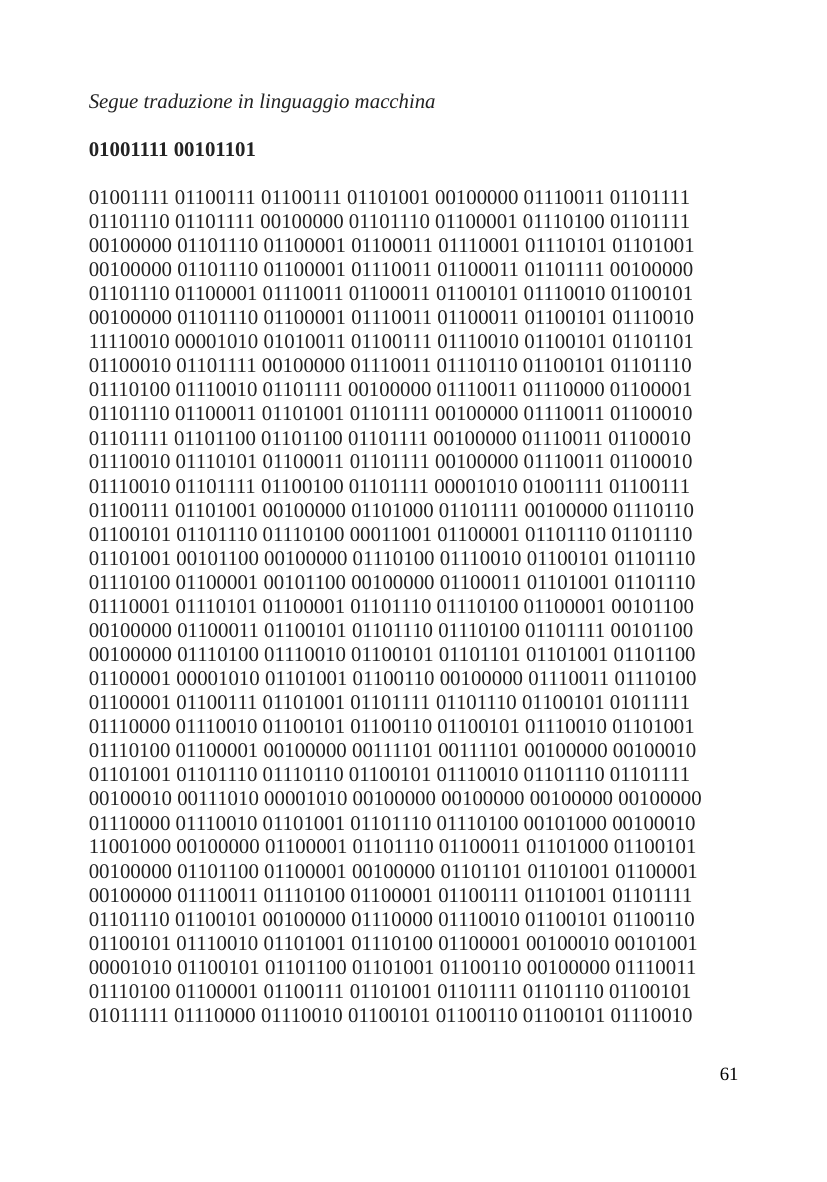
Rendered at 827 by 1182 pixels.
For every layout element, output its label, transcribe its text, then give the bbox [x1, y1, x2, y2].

text 01001111 00101101 [88, 137, 738, 161]
text Segue traduzione in linguaggio macchina [88, 88, 738, 113]
text 01001111 01100111 01100111 01101001 00100000 01110011 01101111 01101110 01101111 00100000 01101110 01100001 01110100 01101111 00100000 01101110 01100001 01100011 01110001 01110101 01101001 00100000 01101110 01100001 01110011 01100011 01101111 00100000 01101110 01100001 01110011 01100011 01100101 01110010 01100101 00100000 01101110 01100001 01110011 01100011 01100101 01110010 11110010 00001010 01010011 01100111 01110010 01100101 01101101 01100010 01101111 00100000 01110011 01110110 01100101 01101110 01110100 01110010 01101111 00100000 01110011 01110000 01100001 01101110 01100011 01101001 01101111 00100000 01110011 01100010 01101111 01101100 01101100 01101111 00100000 01110011 01100010 01110010 01110101 01100011 01101111 00100000 01110011 01100010 01110010 01101111 01100100 01101111 00001010 01001111 01100111 01100111 01101001 00100000 01101000 01101111 00100000 01110110 01100101 01101110 01110100 00011001 01100001 01101110 01101110 01101001 00101100 00100000 01110100 01110010 01100101 01101110 01110100 01100001 00101100 00100000 01100011 01101001 01101110 01110001 01110101 01100001 01101110 01110100 01100001 00101100 00100000 01100011 01100101 01101110 01110100 01101111 00101100 00100000 01110100 01110010 01100101 01101101 01101001 01101100 01100001 00001010 01101001 01100110 00100000 01110011 01110100 01100001 01100111 01101001 01101111 01101110 01100101 01011111 01110000 01110010 01100101 01100110 01100101 01110010 01101001 01110100 01100001 00100000 00111101 00111101 00100000 00100010 01101001 01101110 01110110 01100101 01110010 01101110 01101111 00100010 00111010 00001010 00100000 00100000 00100000 00100000 01110000 01110010 01101001 01101110 01110100 00101000 00100010 11001000 00100000 01100001 01101110 01100011 01101000 01100101 00100000 01101100 01100001 00100000 01101101 01101001 01100001 00100000 01110011 01110100 01100001 01100111 01101001 01101111 01101110 01100101 00100000 01110000 01110010 01100101 01100110 01100101 01110010 01101001 01110100 01100001 00100010 00101001 00001010 01100101 01101100 01101001 01100110 00100000 01110011 01110100 01100001 01100111 01101001 01101111 01101110 01100101 01011111 01110000 01110010 01100101 01100110 01100101 01110010 [88, 185, 738, 1027]
